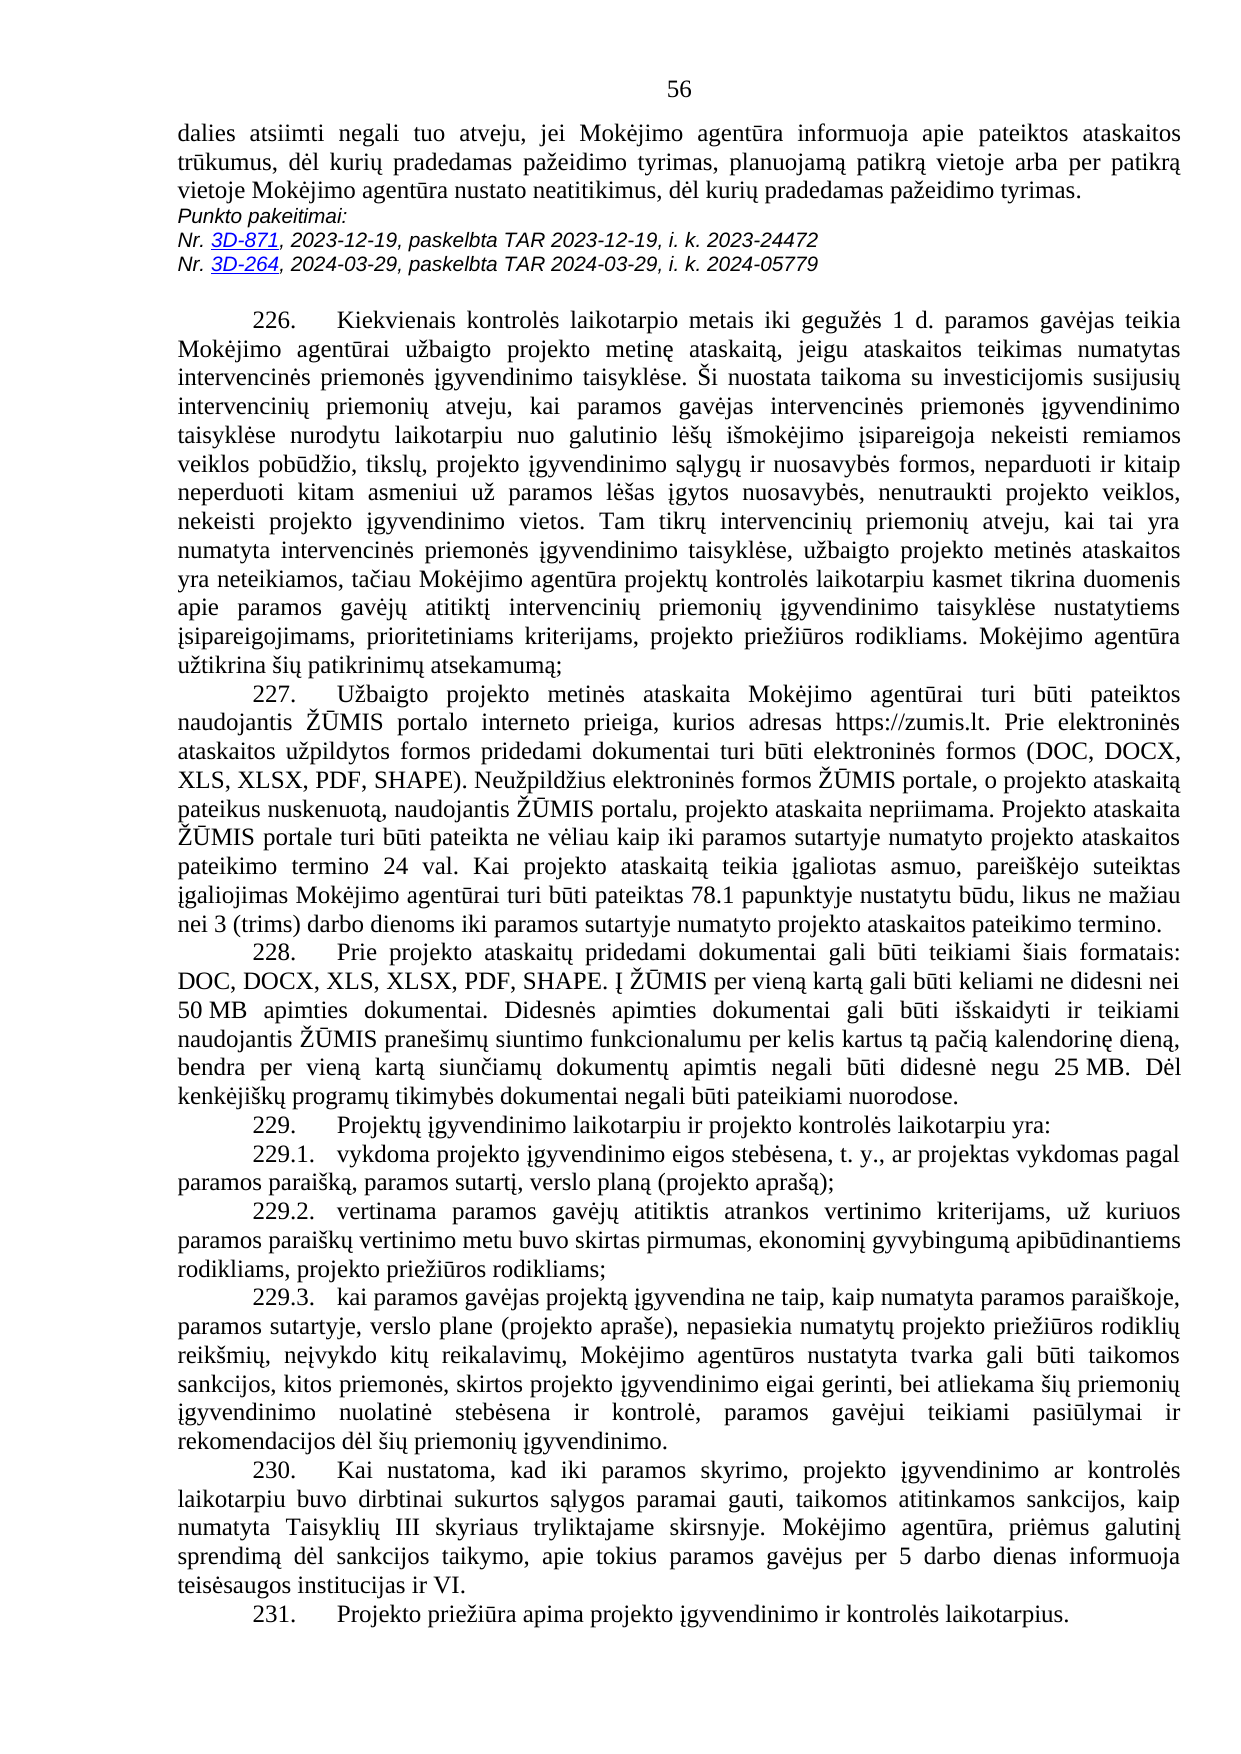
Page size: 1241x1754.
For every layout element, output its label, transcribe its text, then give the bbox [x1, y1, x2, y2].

text 231. Projekto priežiūra apima projekto įgyvendinimo ir kontrolės laikotarpius. [177, 1599, 1181, 1627]
text Nr. 3D-871, 2023-12-19, paskelbta TAR 2023-12-19, i. k. 2023-24472 [177, 228, 1181, 252]
text 229. Projektų įgyvendinimo laikotarpiu ir projekto kontrolės laikotarpiu yra: [177, 1110, 1181, 1139]
text Nr. 3D-264, 2024-03-29, paskelbta TAR 2024-03-29, i. k. 2024-05779 [177, 252, 1181, 276]
text 229.1. vykdoma projekto įgyvendinimo eigos stebėsena, t. y., ar projektas vykdomas pagal paramos paraišką, paramos sutartį, verslo planą (projekto aprašą); [177, 1139, 1181, 1196]
text dalies atsiimti negali tuo atveju, jei Mokėjimo agentūra informuoja apie pateiktos ataskaitos trūkumus, dėl kurių pradedamas pažeidimo tyrimas, planuojamą patikrą vietoje arba per patikrą vietoje Mokėjimo agentūra nustato neatitikimus, dėl kurių pradedamas pažeidimo tyrimas. [177, 118, 1181, 204]
text 230. Kai nustatoma, kad iki paramos skyrimo, projekto įgyvendinimo ar kontrolės laikotarpiu buvo dirbtinai sukurtos sąlygos paramai gauti, taikomos atitinkamos sankcijos, kaip numatyta Taisyklių III skyriaus tryliktajame skirsnyje. Mokėjimo agentūra, priėmus galutinį sprendimą dėl sankcijos taikymo, apie tokius paramos gavėjus per 5 darbo dienas informuoja teisėsaugos institucijas ir VI. [177, 1455, 1181, 1599]
text 229.3. kai paramos gavėjas projektą įgyvendina ne taip, kaip numatyta paramos paraiškoje, paramos sutartyje, verslo plane (projekto apraše), nepasiekia numatytų projekto priežiūros rodiklių reikšmių, neįvykdo kitų reikalavimų, Mokėjimo agentūros nustatyta tvarka gali būti taikomos sankcijos, kitos priemonės, skirtos projekto įgyvendinimo eigai gerinti, bei atliekama šių priemonių įgyvendinimo nuolatinė stebėsena ir kontrolė, paramos gavėjui teikiami pasiūlymai ir rekomendacijos dėl šių priemonių įgyvendinimo. [177, 1282, 1181, 1455]
text Punkto pakeitimai: [177, 204, 1181, 228]
text 227. Užbaigto projekto metinės ataskaita Mokėjimo agentūrai turi būti pateiktos naudojantis ŽŪMIS portalo interneto prieiga, kurios adresas https://zumis.lt. Prie elektroninės ataskaitos užpildytos formos pridedami dokumentai turi būti elektroninės formos (DOC, DOCX, XLS, XLSX, PDF, SHAPE). Neužpildžius elektroninės formos ŽŪMIS portale, o projekto ataskaitą pateikus nuskenuotą, naudojantis ŽŪMIS portalu, projekto ataskaita nepriimama. Projekto ataskaita ŽŪMIS portale turi būti pateikta ne vėliau kaip iki paramos sutartyje numatyto projekto ataskaitos pateikimo termino 24 val. Kai projekto ataskaitą teikia įgaliotas asmuo, pareiškėjo suteiktas įgaliojimas Mokėjimo agentūrai turi būti pateiktas 78.1 papunktyje nustatytu būdu, likus ne mažiau nei 3 (trims) darbo dienoms iki paramos sutartyje numatyto projekto ataskaitos pateikimo termino. [177, 679, 1181, 937]
text 228. Prie projekto ataskaitų pridedami dokumentai gali būti teikiami šiais formatais: DOC, DOCX, XLS, XLSX, PDF, SHAPE. Į ŽŪMIS per vieną kartą gali būti keliami ne didesni nei 50 MB apimties dokumentai. Didesnės apimties dokumentai gali būti išskaidyti ir teikiami naudojantis ŽŪMIS pranešimų siuntimo funkcionalumu per kelis kartus tą pačią kalendorinę dieną, bendra per vieną kartą siunčiamų dokumentų apimtis negali būti didesnė negu 25 MB. Dėl kenkėjiškų programų tikimybės dokumentai negali būti pateikiami nuorodose. [177, 937, 1181, 1110]
text 226. Kiekvienais kontrolės laikotarpio metais iki gegužės 1 d. paramos gavėjas teikia Mokėjimo agentūrai užbaigto projekto metinę ataskaitą, jeigu ataskaitos teikimas numatytas intervencinės priemonės įgyvendinimo taisyklėse. Ši nuostata taikoma su investicijomis susijusių intervencinių priemonių atveju, kai paramos gavėjas intervencinės priemonės įgyvendinimo taisyklėse nurodytu laikotarpiu nuo galutinio lėšų išmokėjimo įsipareigoja nekeisti remiamos veiklos pobūdžio, tikslų, projekto įgyvendinimo sąlygų ir nuosavybės formos, neparduoti ir kitaip neperduoti kitam asmeniui už paramos lėšas įgytos nuosavybės, nenutraukti projekto veiklos, nekeisti projekto įgyvendinimo vietos. Tam tikrų intervencinių priemonių atveju, kai tai yra numatyta intervencinės priemonės įgyvendinimo taisyklėse, užbaigto projekto metinės ataskaitos yra neteikiamos, tačiau Mokėjimo agentūra projektų kontrolės laikotarpiu kasmet tikrina duomenis apie paramos gavėjų atitiktį intervencinių priemonių įgyvendinimo taisyklėse nustatytiems įsipareigojimams, prioritetiniams kriterijams, projekto priežiūros rodikliams. Mokėjimo agentūra užtikrina šių patikrinimų atsekamumą; [177, 305, 1181, 679]
text 229.2. vertinama paramos gavėjų atitiktis atrankos vertinimo kriterijams, už kuriuos paramos paraiškų vertinimo metu buvo skirtas pirmumas, ekonominį gyvybingumą apibūdinantiems rodikliams, projekto priežiūros rodikliams; [177, 1196, 1181, 1282]
